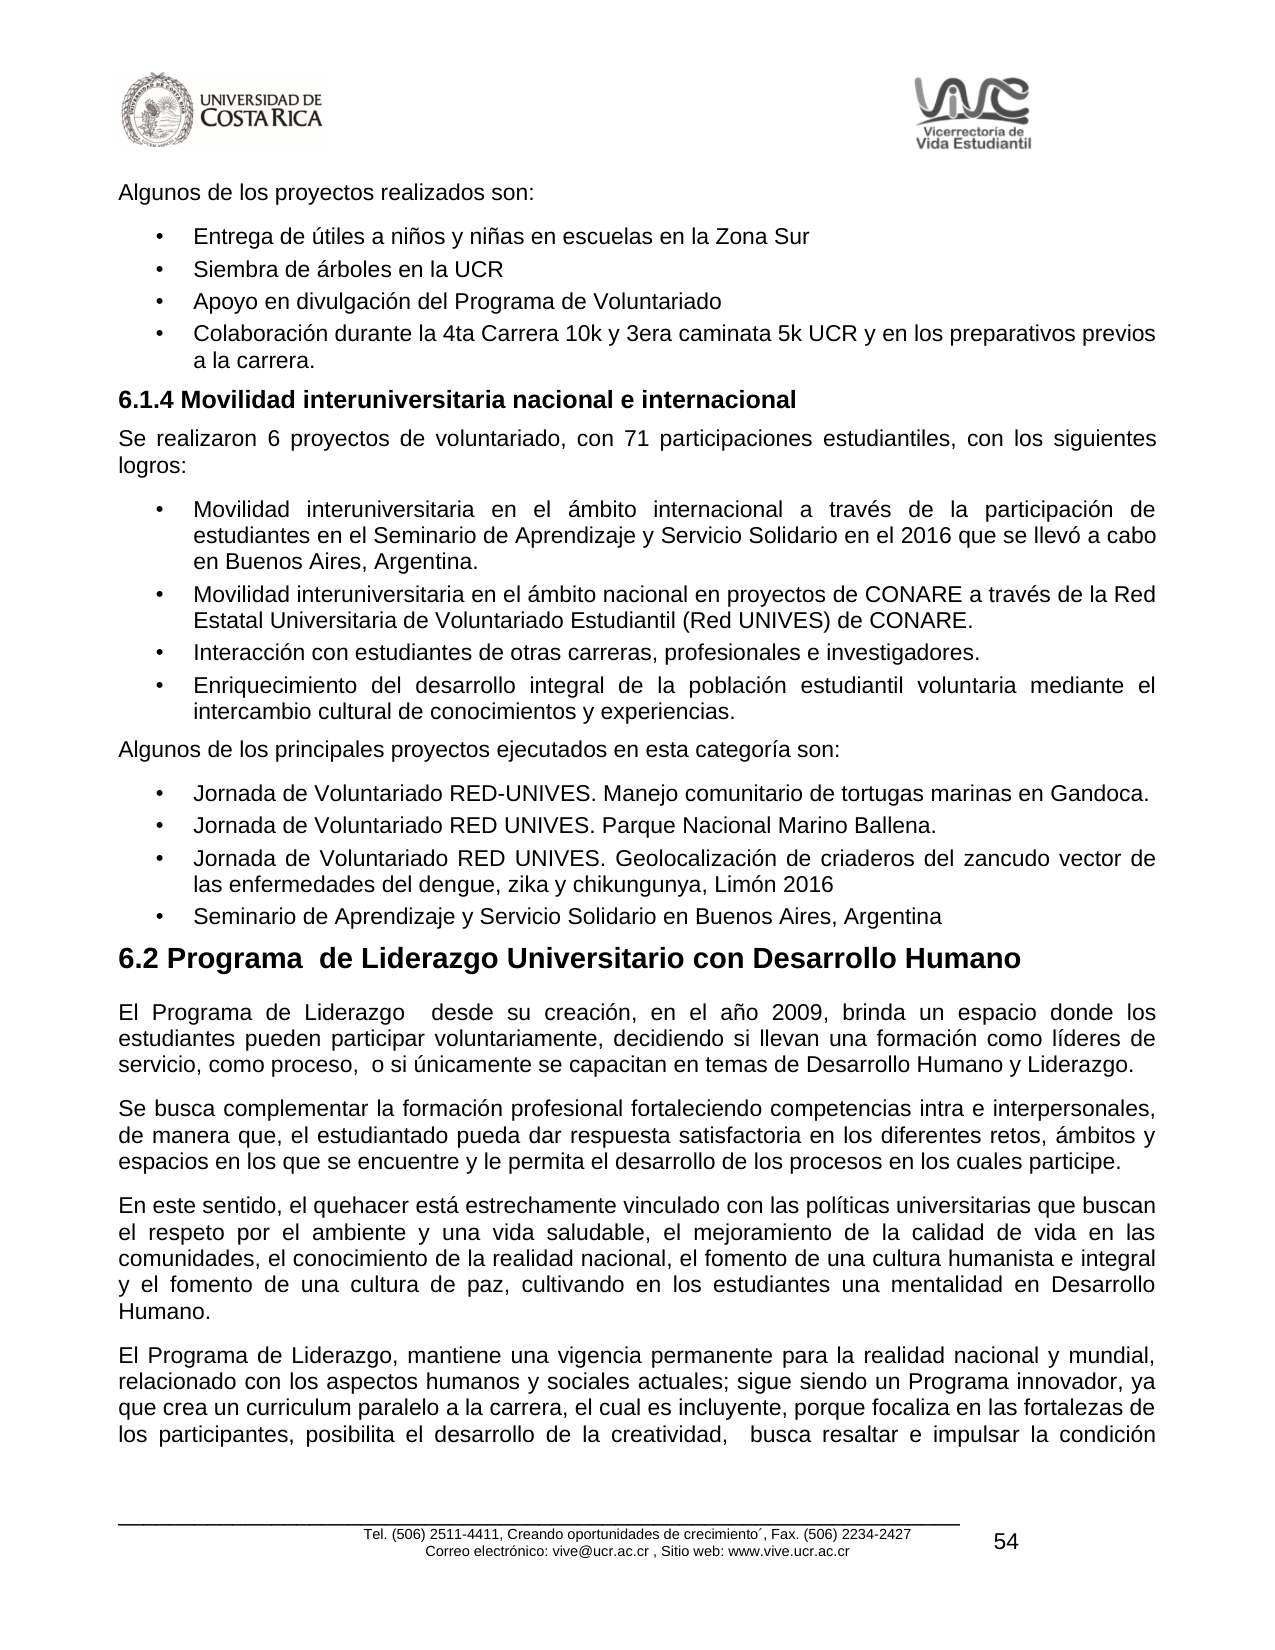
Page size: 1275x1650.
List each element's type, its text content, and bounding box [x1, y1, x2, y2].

text El Programa de Liderazgo desde su creación, en el año 2009, brinda un espacio donde los estudiantes pueden participar voluntariamente, decidiendo si llevan una formación como líderes de servicio, como proceso, o si únicamente se capacitan en temas de Desarrollo Humano y Liderazgo. [118, 999, 1157, 1078]
text El Programa de Liderazgo, mantiene una vigencia permanente para la realidad nacional y mundial, relacionado con los aspectos humanos y sociales actuales; sigue siendo un Programa innovador, ya que crea un curriculum paralelo a la carrera, el cual es incluyente, porque focaliza en las fortalezas de los participantes, posibilita el desarrollo de la creatividad, busca resaltar e impulsar la condición [118, 1342, 1157, 1447]
subtitle 6.2 Programa de Liderazgo Universitario con Desarrollo Humano [118, 941, 1157, 975]
list Jornada de Voluntariado RED-UNIVES. Manejo comunitario de tortugas marinas en Gandoca. [156, 780, 1157, 806]
text Se realizaron 6 proyectos de voluntariado, con 71 participaciones estudiantiles, con los siguientes logros: [118, 425, 1157, 478]
subtitle 6.1.4 Movilidad interuniversitaria nacional e internacional [118, 385, 1157, 413]
list Jornada de Voluntariado RED UNIVES. Geolocalización de criaderos del zancudo vector de las enfermedades del dengue, zika y chikungunya, Limón 2016 [156, 845, 1157, 897]
list Movilidad interuniversitaria en el ámbito internacional a través de la participación de estudiantes en el Seminario de Aprendizaje y Servicio Solidario en el 2016 que se llevó a cabo en Buenos Aires, Argentina. [156, 496, 1157, 575]
list Entrega de útiles a niños y niñas en escuelas en la Zona Sur [156, 223, 1157, 250]
list Seminario de Aprendizaje y Servicio Solidario en Buenos Aires, Argentina [156, 903, 1157, 930]
list Movilidad interuniversitaria en el ámbito nacional en proyectos de CONARE a través de la Red Estatal Universitaria de Voluntariado Estudiantil (Red UNIVES) de CONARE. [156, 581, 1157, 633]
list Jornada de Voluntariado RED UNIVES. Parque Nacional Marino Ballena. [156, 812, 1157, 839]
text Algunos de los proyectos realizados son: [118, 179, 1157, 206]
list Enriquecimiento del desarrollo integral de la población estudiantil voluntaria mediante el intercambio cultural de conocimientos y experiencias. [156, 672, 1157, 724]
list Siembra de árboles en la UCR [156, 256, 1157, 282]
text Se busca complementar la formación profesional fortaleciendo competencias intra e interpersonales, de manera que, el estudiantado pueda dar respuesta satisfactoria en los diferentes retos, ámbitos y espacios en los que se encuentre y le permita el desarrollo de los procesos en los cuales participe. [118, 1095, 1157, 1174]
text En este sentido, el quehacer está estrechamente vinculado con las políticas universitarias que buscan el respeto por el ambiente y una vida saludable, el mejoramiento de la calidad de vida en las comunidades, el conocimiento de la realidad nacional, el fomento de una cultura humanista e integral y el fomento de una cultura de paz, cultivando en los estudiantes una mentalidad en Desarrollo Humano. [118, 1192, 1157, 1324]
text Algunos de los principales proyectos ejecutados en esta categoría son: [118, 736, 1157, 762]
list Apoyo en divulgación del Programa de Voluntariado [156, 288, 1157, 314]
list Colaboración durante la 4ta Carrera 10k y 3era caminata 5k UCR y en los preparativos previos a la carrera. [156, 320, 1157, 373]
list Interacción con estudiantes de otras carreras, profesionales e investigadores. [156, 639, 1157, 666]
